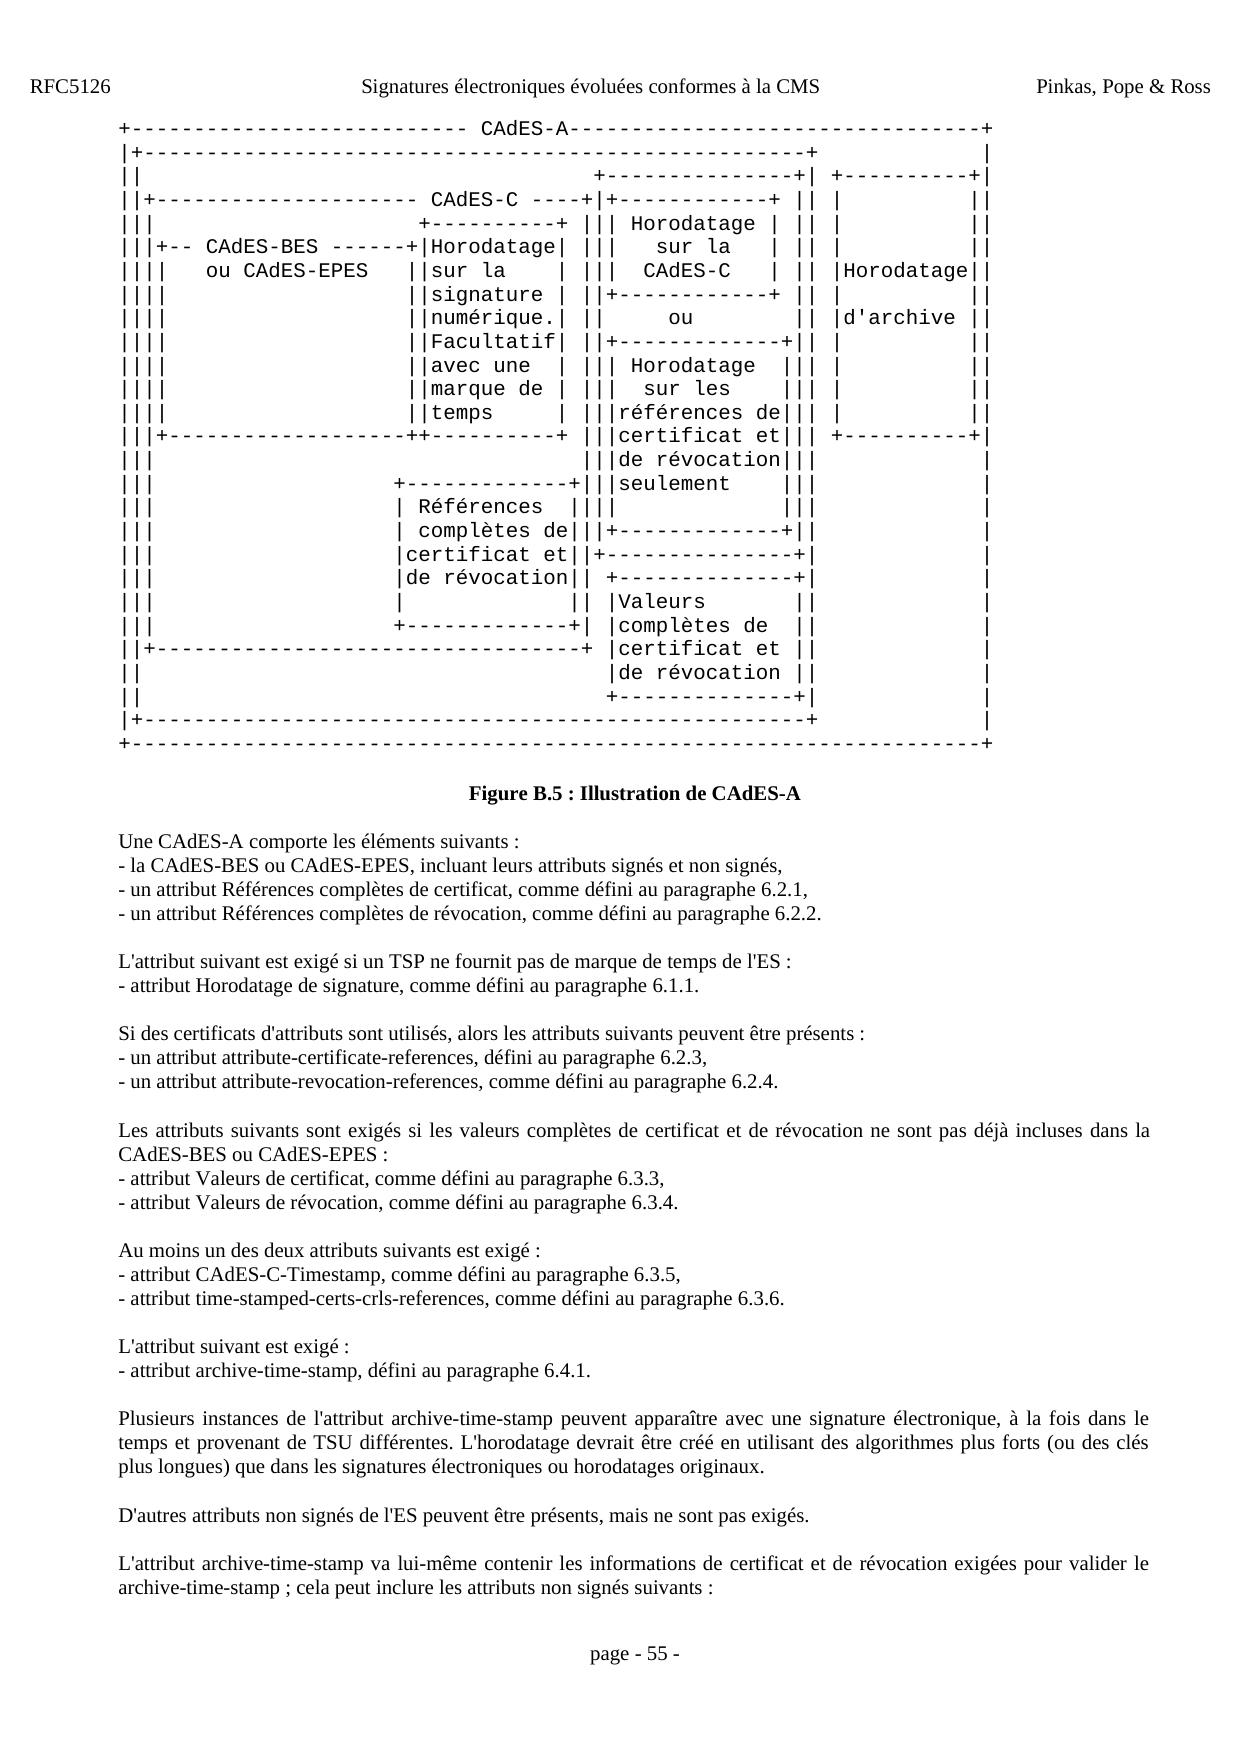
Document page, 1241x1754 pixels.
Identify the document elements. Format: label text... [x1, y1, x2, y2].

text || |de révocation || | [118, 662, 1152, 686]
text ||| |certificat et||+---------------+| | [118, 544, 1152, 567]
text Si des certificats d'attributs sont utilisés, alors les attributs suivants peuvent être présents : [118, 1021, 1152, 1045]
text - un attribut attribute-certificate-references, défini au paragraphe 6.2.3, [118, 1045, 1152, 1069]
text |||+-- CAdES-BES ------+|Horodatage| ||| sur la | || | || [118, 236, 1152, 260]
text - la CAdES-BES ou CAdES-EPES, incluant leurs attributs signés et non signés, [118, 853, 1152, 877]
text L'attribut suivant est exigé : [118, 1334, 1152, 1358]
text |||| ou CAdES-EPES ||sur la | ||| CAdES-C | || |Horodatage|| [118, 260, 1152, 284]
text |||+-------------------++----------+ |||certificat et||| +----------+| [118, 426, 1152, 449]
text ||| | || |Valeurs || | [118, 591, 1152, 615]
text D'autres attributs non signés de l'ES peuvent être présents, mais ne sont pas exigés. [118, 1502, 1152, 1527]
text ||| +----------+ ||| Horodatage | || | || [118, 213, 1152, 236]
text |+-----------------------------------------------------+ | [118, 142, 1152, 165]
text - attribut time-stamped-certs-crls-references, comme défini au paragraphe 6.3.6. [118, 1286, 1152, 1310]
text - attribut Horodatage de signature, comme défini au paragraphe 6.1.1. [118, 973, 1152, 997]
text ||| |||de révocation||| | [118, 449, 1152, 473]
text ||+--------------------- CAdES-C ----+|+------------+ || | || [118, 189, 1152, 213]
text ||+----------------------------------+ |certificat et || | [118, 638, 1152, 662]
text ||| +-------------+| |complètes de || | [118, 615, 1152, 638]
text |||| ||avec une | ||| Horodatage ||| | || [118, 354, 1152, 378]
text Une CAdES-A comporte les éléments suivants : [118, 829, 1152, 853]
text |+-----------------------------------------------------+ | [118, 709, 1152, 733]
text +--------------------------------------------------------------------+ [118, 733, 1152, 757]
text - un attribut attribute-revocation-references, comme défini au paragraphe 6.2.4. [118, 1069, 1152, 1093]
text |||| ||signature | ||+------------+ || | || [118, 284, 1152, 307]
text Les attributs suivants sont exigés si les valeurs complètes de certificat et de révocation ne sont pas déjà incluses dans la CAdES-BES ou CAdES-EPES : [118, 1117, 1152, 1166]
text - attribut archive-time-stamp, défini au paragraphe 6.4.1. [118, 1358, 1152, 1382]
text - attribut CAdES-C-Timestamp, comme défini au paragraphe 6.3.5, [118, 1262, 1152, 1286]
text ||| | complètes de|||+-------------+|| | [118, 520, 1152, 544]
text L'attribut archive-time-stamp va lui-même contenir les informations de certificat et de révocation exigées pour valider le archive-time-stamp ; cela peut inclure les attributs non signés suivants : [118, 1551, 1152, 1599]
text - attribut Valeurs de révocation, comme défini au paragraphe 6.3.4. [118, 1190, 1152, 1214]
text |||| ||temps | |||références de||| | || [118, 402, 1152, 426]
text L'attribut suivant est exigé si un TSP ne fournit pas de marque de temps de l'ES : [118, 949, 1152, 973]
text +--------------------------- CAdES-A---------------------------------+ [118, 118, 1152, 142]
text |||| ||marque de | ||| sur les ||| | || [118, 378, 1152, 402]
text - un attribut Références complètes de certificat, comme défini au paragraphe 6.2.1, [118, 877, 1152, 901]
text |||| ||Facultatif| ||+-------------+|| | || [118, 331, 1152, 354]
subtitle Figure B.5 : Illustration de CAdES-A [118, 781, 1152, 805]
text ||| | Références |||| ||| | [118, 496, 1152, 520]
text Plusieurs instances de l'attribut archive-time-stamp peuvent apparaître avec une signature électronique, à la fois dans le temps et provenant de TSU différentes. L'horodatage devrait être créé en utilisant des algorithmes plus forts (ou des clés plus longues) que dans les signatures électroniques ou horodatages originaux. [118, 1406, 1152, 1478]
text || +---------------+| +----------+| [118, 165, 1152, 189]
text || +--------------+| | [118, 686, 1152, 709]
text |||| ||numérique.| || ou || |d'archive || [118, 307, 1152, 331]
text Au moins un des deux attributs suivants est exigé : [118, 1238, 1152, 1262]
text - un attribut Références complètes de révocation, comme défini au paragraphe 6.2.2. [118, 901, 1152, 925]
text ||| |de révocation|| +--------------+| | [118, 567, 1152, 591]
text - attribut Valeurs de certificat, comme défini au paragraphe 6.3.3, [118, 1166, 1152, 1190]
text ||| +-------------+|||seulement ||| | [118, 473, 1152, 496]
